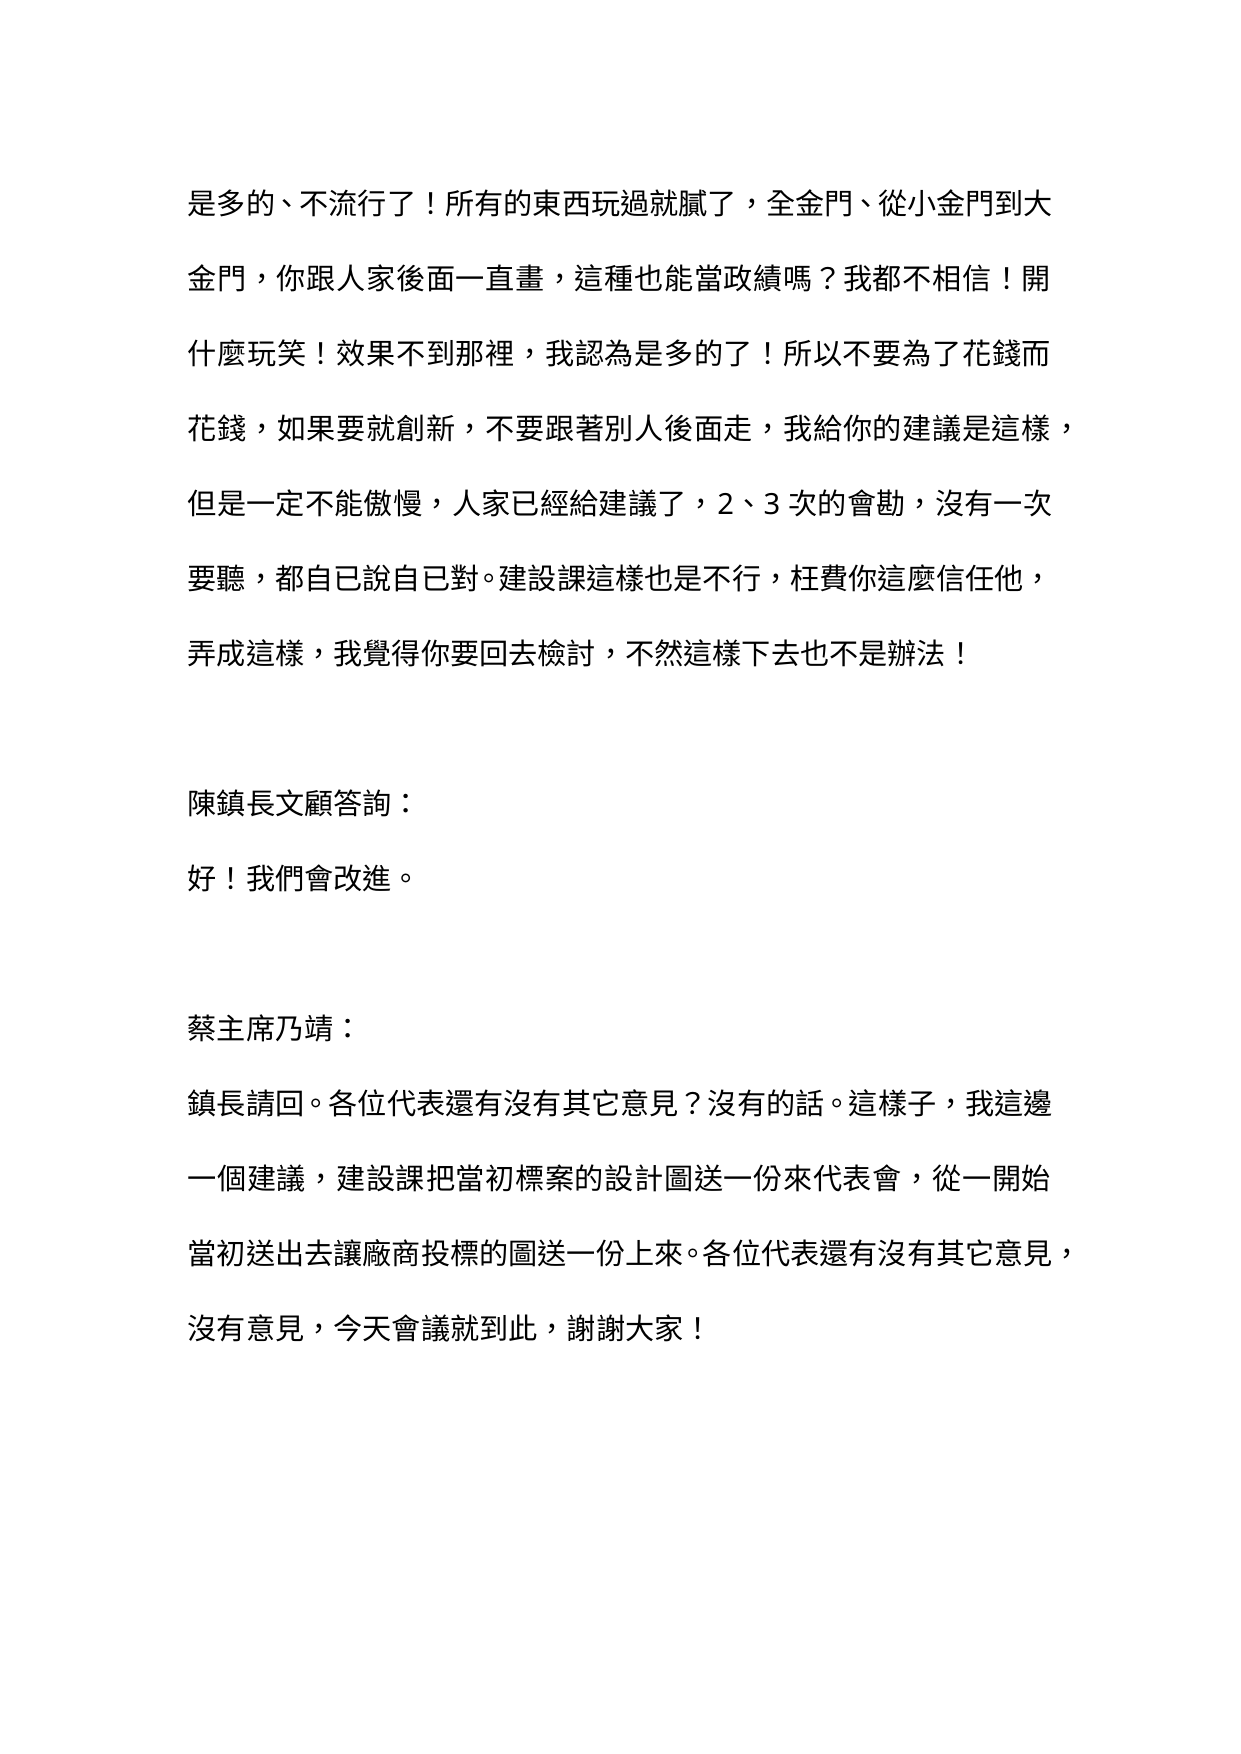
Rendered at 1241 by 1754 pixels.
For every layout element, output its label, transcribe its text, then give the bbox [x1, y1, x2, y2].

text 鎮長請回。各位代表還有沒有其它意見？沒有的話。這樣子，我這邊一個建議，建設課把當初標案的設計圖送一份來代表會，從一開始當初送出去讓廠商投標的圖送一份上來。各位代表還有沒有其它意見，沒有意見，今天會議就到此，謝謝大家！ [187, 1064, 1053, 1364]
text 我們沒辦法處理嘛！後續除非說再花一筆錢，三年後掉漆再花錢都是多的、不流行了！所有的東西玩過就膩了，全金門、從小金門到大金門，你跟人家後面一直畫，這種也能當政績嗎？我都不相信！開什麼玩笑！效果不到那裡，我認為是多的了！所以不要為了花錢而花錢，如果要就創新，不要跟著別人後面走，我給你的建議是這樣，但是一定不能傲慢，人家已經給建議了，2、3 次的會勘，沒有一次要聽，都自已說自已對。建設課這樣也是不行，枉費你這麼信任他，弄成這樣，我覺得你要回去檢討，不然這樣下去也不是辦法！ [187, 164, 1053, 689]
text 蔡主席乃靖： [187, 989, 1053, 1064]
text 陳鎮長文顧答詢： [187, 764, 1053, 839]
text 好！我們會改進。 [187, 839, 1053, 914]
